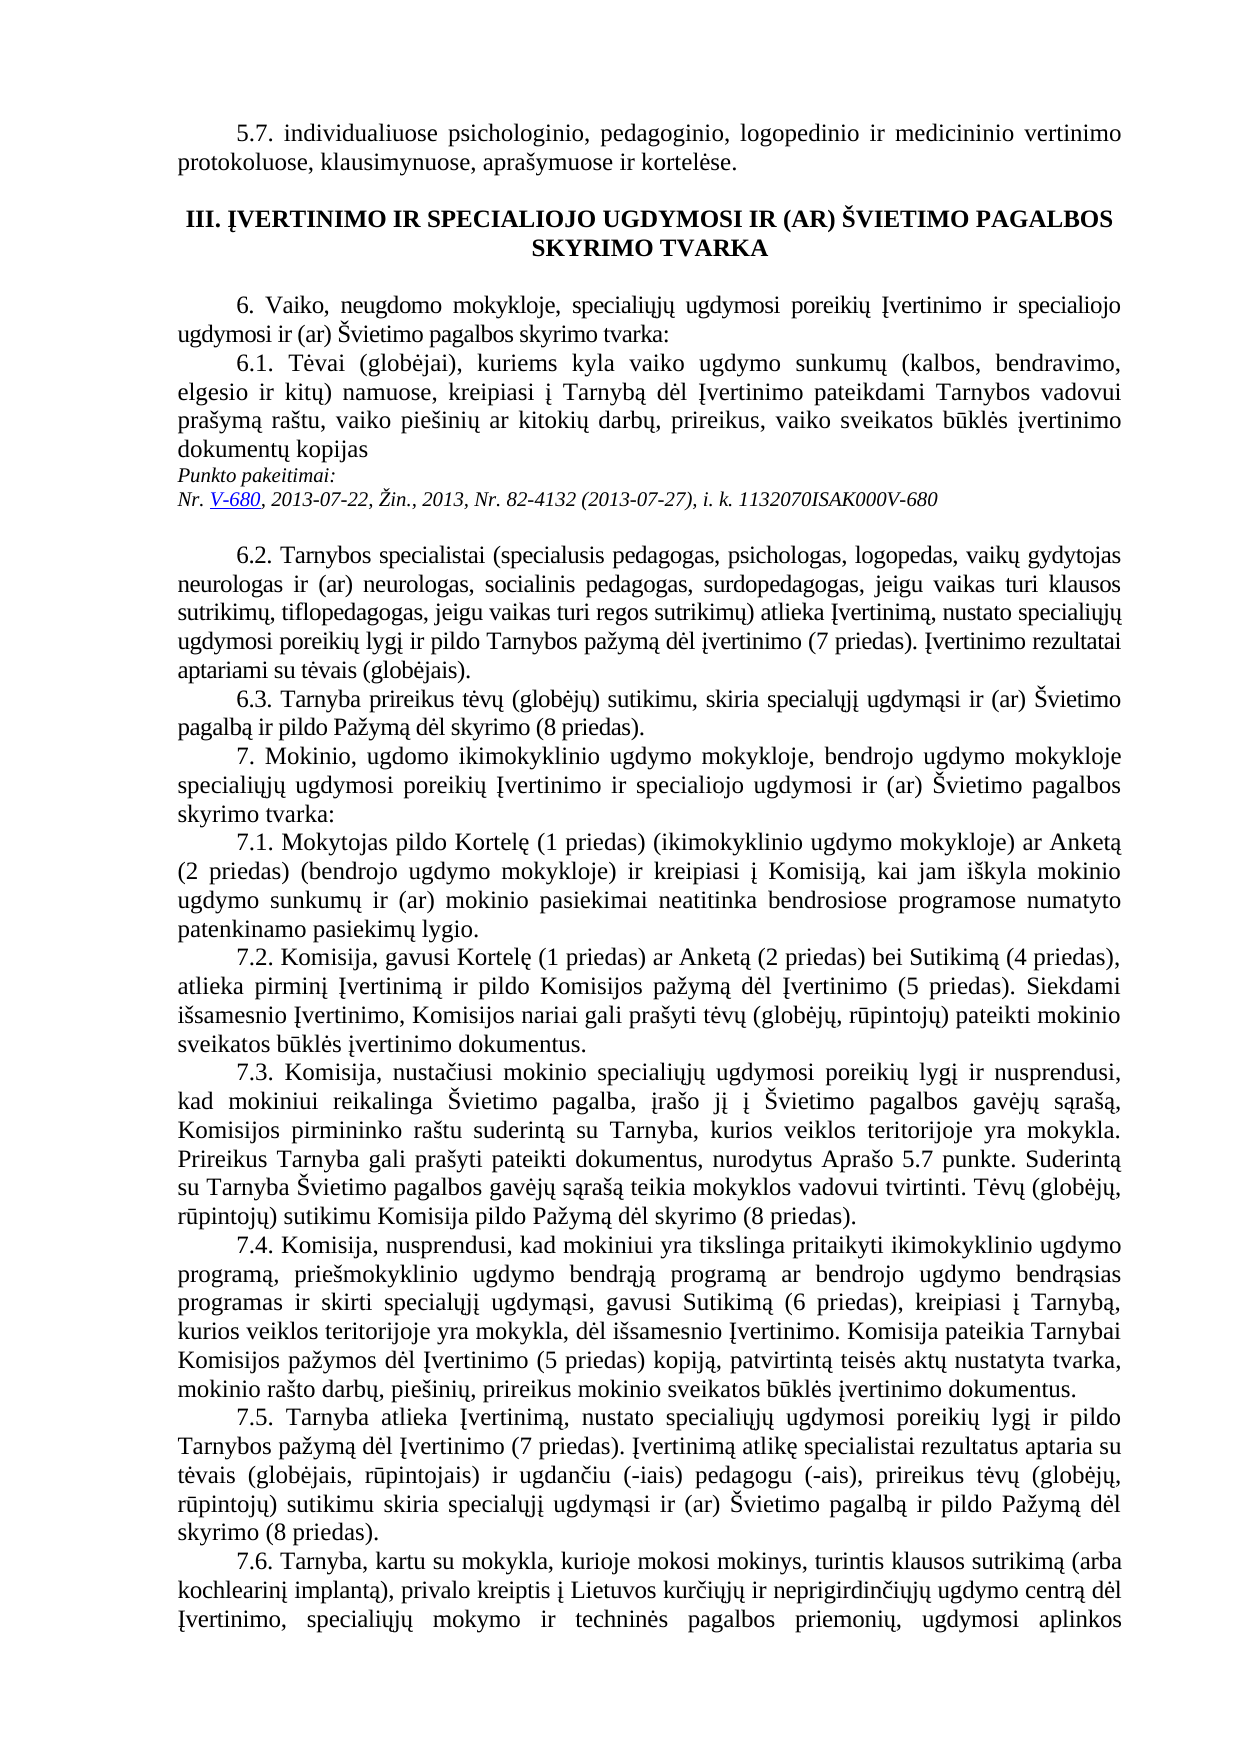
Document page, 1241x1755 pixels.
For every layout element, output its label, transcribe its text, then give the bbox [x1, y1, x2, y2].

text 7.3. Komisija, nustačiusi mokinio specialiųjų ugdymosi poreikių lygį ir nusprendusi, kad mokiniui reikalinga Švietimo pagalba, įrašo jį į Švietimo pagalbos gavėjų sąrašą, Komisijos pirmininko raštu suderintą su Tarnyba, kurios veiklos teritorijoje yra mokykla. Prireikus Tarnyba gali prašyti pateikti dokumentus, nurodytus Aprašo 5.7 punkte. Suderintą su Tarnyba Švietimo pagalbos gavėjų sąrašą teikia mokyklos vadovui tvirtinti. Tėvų (globėjų, rūpintojų) sutikimu Komisija pildo Pažymą dėl skyrimo (8 priedas). [177, 1057, 1122, 1230]
text 7.5. Tarnyba atlieka Įvertinimą, nustato specialiųjų ugdymosi poreikių lygį ir pildo Tarnybos pažymą dėl Įvertinimo (7 priedas). Įvertinimą atlikę specialistai rezultatus aptaria su tėvais (globėjais, rūpintojais) ir ugdančiu (-iais) pedagogu (-ais), prireikus tėvų (globėjų, rūpintojų) sutikimu skiria specialųjį ugdymąsi ir (ar) Švietimo pagalbą ir pildo Pažymą dėl skyrimo (8 priedas). [177, 1402, 1122, 1546]
text 7.2. Komisija, gavusi Kortelę (1 priedas) ar Anketą (2 priedas) bei Sutikimą (4 priedas), atlieka pirminį Įvertinimą ir pildo Komisijos pažymą dėl Įvertinimo (5 priedas). Siekdami išsamesnio Įvertinimo, Komisijos nariai gali prašyti tėvų (globėjų, rūpintojų) pateikti mokinio sveikatos būklės įvertinimo dokumentus. [177, 942, 1122, 1057]
text 6.1. Tėvai (globėjai), kuriems kyla vaiko ugdymo sunkumų (kalbos, bendravimo, elgesio ir kitų) namuose, kreipiasi į Tarnybą dėl Įvertinimo pateikdami Tarnybos vadovui prašymą raštu, vaiko piešinių ar kitokių darbų, prireikus, vaiko sveikatos būklės įvertinimo dokumentų kopijas [177, 348, 1122, 463]
text 7.6. Tarnyba, kartu su mokykla, kurioje mokosi mokinys, turintis klausos sutrikimą (arba kochlearinį implantą), privalo kreiptis į Lietuvos kurčiųjų ir neprigirdinčiųjų ugdymo centrą dėl Įvertinimo, specialiųjų mokymo ir techninės pagalbos priemonių, ugdymosi aplinkos [177, 1546, 1122, 1632]
text Punkto pakeitimai: [177, 463, 1122, 487]
text 5.7. individualiuose psichologinio, pedagoginio, logopedinio ir medicininio vertinimo protokoluose, klausimynuose, aprašymuose ir kortelėse. [177, 118, 1122, 176]
text 6.2. Tarnybos specialistai (specialusis pedagogas, psichologas, logopedas, vaikų gydytojas neurologas ir (ar) neurologas, socialinis pedagogas, surdopedagogas, jeigu vaikas turi klausos sutrikimų, tiflopedagogas, jeigu vaikas turi regos sutrikimų) atlieka Įvertinimą, nustato specialiųjų ugdymosi poreikių lygį ir pildo Tarnybos pažymą dėl įvertinimo (7 priedas). Įvertinimo rezultatai aptariami su tėvais (globėjais). [177, 540, 1122, 684]
text 7.1. Mokytojas pildo Kortelę (1 priedas) (ikimokyklinio ugdymo mokykloje) ar Anketą (2 priedas) (bendrojo ugdymo mokykloje) ir kreipiasi į Komisiją, kai jam iškyla mokinio ugdymo sunkumų ir (ar) mokinio pasiekimai neatitinka bendrosiose programose numatyto patenkinamo pasiekimų lygio. [177, 827, 1122, 942]
text Nr. V-680, 2013-07-22, Žin., 2013, Nr. 82-4132 (2013-07-27), i. k. 1132070ISAK000V-680 [177, 487, 1122, 511]
text 7. Mokinio, ugdomo ikimokyklinio ugdymo mokykloje, bendrojo ugdymo mokykloje specialiųjų ugdymosi poreikių Įvertinimo ir specialiojo ugdymosi ir (ar) Švietimo pagalbos skyrimo tvarka: [177, 741, 1122, 827]
text 6.3. Tarnyba prireikus tėvų (globėjų) sutikimu, skiria specialųjį ugdymąsi ir (ar) Švietimo pagalbą ir pildo Pažymą dėl skyrimo (8 priedas). [177, 684, 1122, 741]
text 6. Vaiko, neugdomo mokykloje, specialiųjų ugdymosi poreikių Įvertinimo ir specialiojo ugdymosi ir (ar) Švietimo pagalbos skyrimo tvarka: [177, 291, 1122, 348]
text 7.4. Komisija, nusprendusi, kad mokiniui yra tikslinga pritaikyti ikimokyklinio ugdymo programą, priešmokyklinio ugdymo bendrąją programą ar bendrojo ugdymo bendrąsias programas ir skirti specialųjį ugdymąsi, gavusi Sutikimą (6 priedas), kreipiasi į Tarnybą, kurios veiklos teritorijoje yra mokykla, dėl išsamesnio Įvertinimo. Komisija pateikia Tarnybai Komisijos pažymos dėl Įvertinimo (5 priedas) kopiją, patvirtintą teisės aktų nustatyta tvarka, mokinio rašto darbų, piešinių, prireikus mokinio sveikatos būklės įvertinimo dokumentus. [177, 1230, 1122, 1402]
text III. Įvertinimo IR SPECIALIOJO UGDYMOsi ir (AR) švietimo pagalbos SKYRIMO TVARKA [177, 204, 1122, 262]
